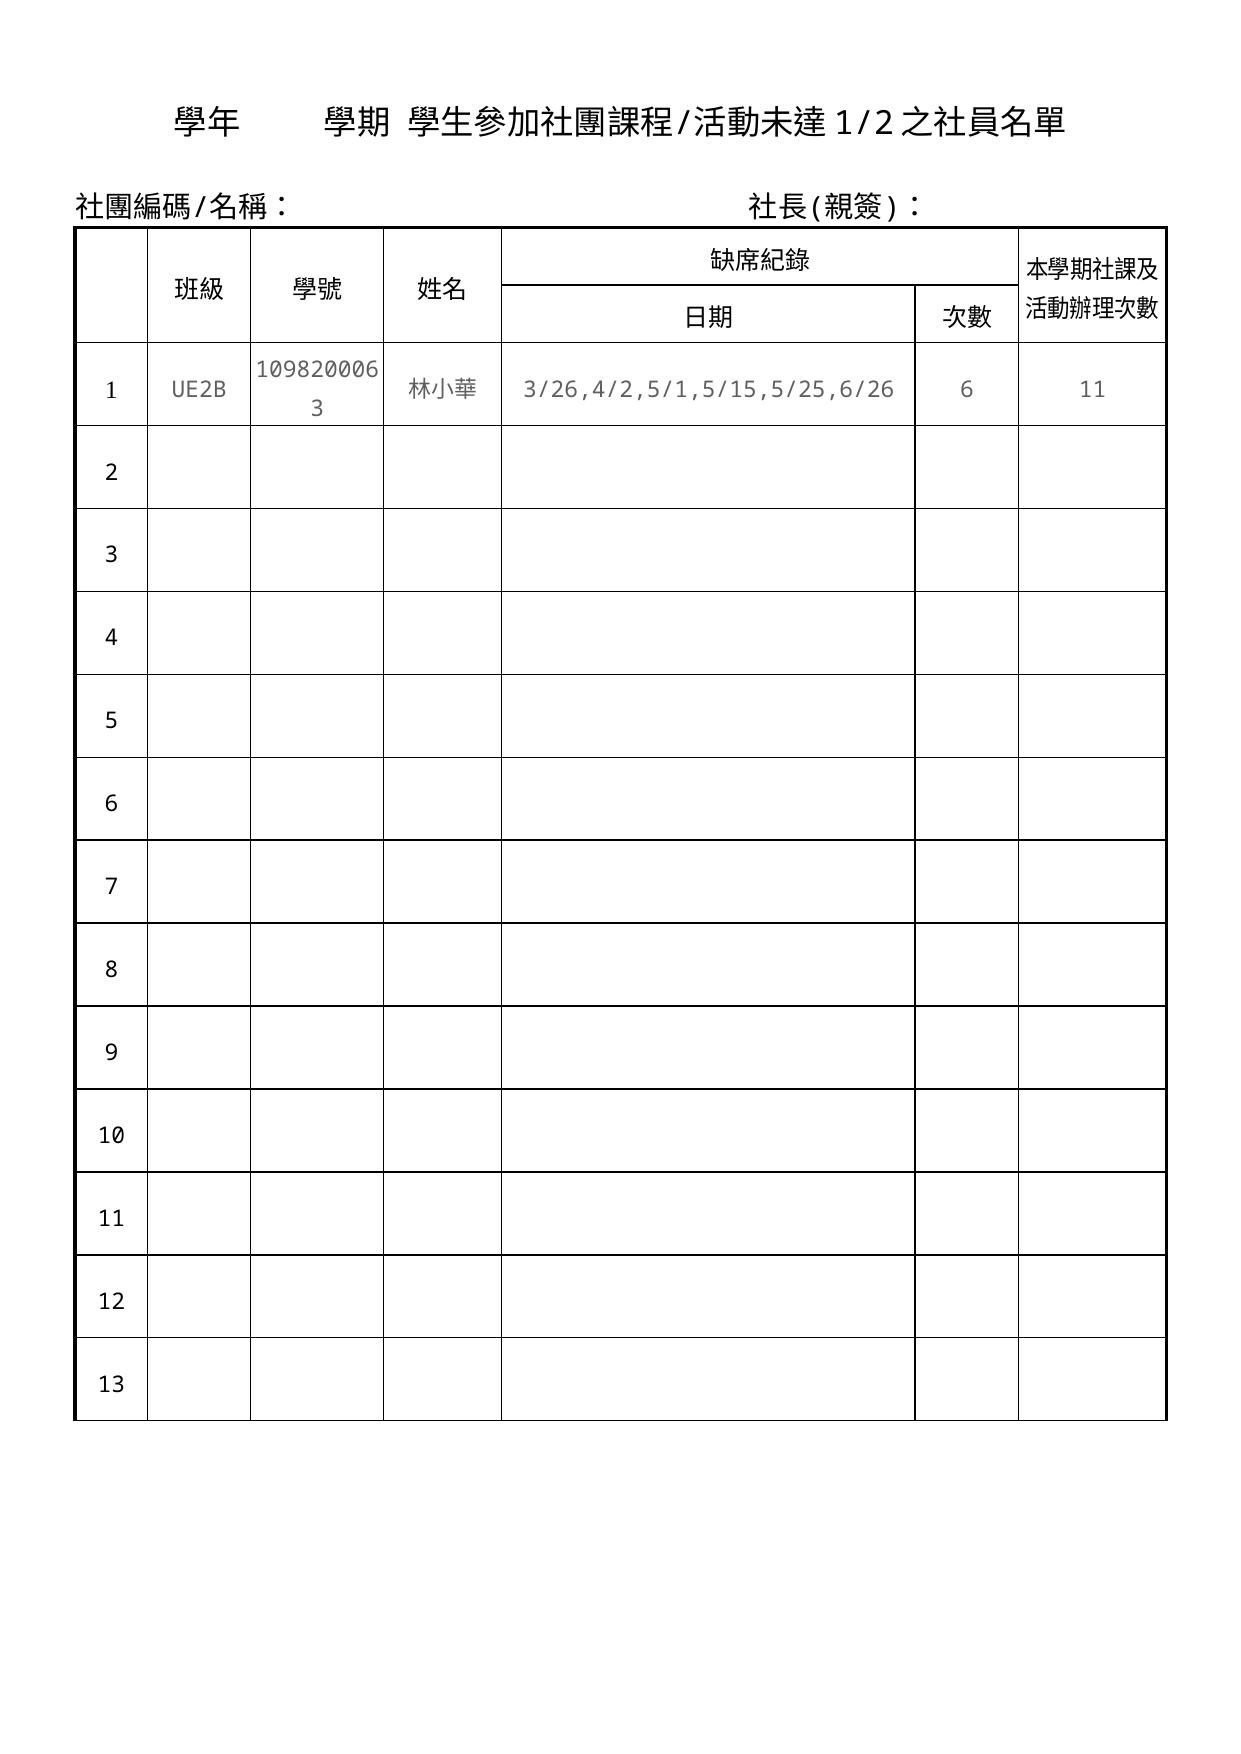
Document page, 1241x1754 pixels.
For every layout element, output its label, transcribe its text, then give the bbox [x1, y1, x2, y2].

table_header [77, 229, 147, 342]
table_cell [502, 1338, 914, 1420]
table_cell [384, 426, 501, 508]
table_cell [502, 675, 914, 756]
table_cell [916, 1090, 1018, 1171]
table_cell [502, 509, 914, 591]
table_cell [384, 1256, 501, 1337]
table_cell 1098200063 [251, 343, 383, 425]
table_header 班級 [148, 229, 250, 342]
table_header 缺席紀錄 [502, 229, 1018, 284]
table_cell 2 [77, 426, 147, 508]
table_cell [251, 1173, 383, 1254]
table_cell [502, 1090, 914, 1171]
table_cell 林小華 [384, 343, 501, 425]
table_cell [148, 592, 250, 673]
table_cell 11 [1019, 343, 1165, 425]
table_cell 6 [77, 758, 147, 839]
table_cell [1019, 592, 1165, 673]
table_cell [384, 924, 501, 1005]
table_cell [1019, 675, 1165, 756]
table_cell [1019, 426, 1165, 508]
table_cell [148, 1256, 250, 1337]
table_cell [251, 1256, 383, 1337]
table_cell 5 [77, 675, 147, 756]
table_cell [384, 1007, 501, 1088]
table_cell UE2B [148, 343, 250, 425]
table_cell [1019, 758, 1165, 839]
table_cell [916, 841, 1018, 922]
table_cell [384, 1338, 501, 1420]
table_cell 11 [77, 1173, 147, 1254]
table_cell 3/26,4/2,5/1,5/15,5/25,6/26 [502, 343, 914, 425]
table_cell [251, 1338, 383, 1420]
table_cell [502, 1007, 914, 1088]
table_header 本學期社課及活動辦理次數 [1019, 229, 1165, 342]
table_cell [1019, 1007, 1165, 1088]
table_cell [916, 1256, 1018, 1337]
table_header 學號 [251, 229, 383, 342]
table_cell [916, 509, 1018, 591]
table_cell [1019, 1256, 1165, 1337]
table_cell [148, 1173, 250, 1254]
text 學年 學期 學生參加社團課程/活動未達1/2之社員名單 [75, 96, 1165, 144]
table_cell 7 [77, 841, 147, 922]
table_cell [502, 841, 914, 922]
table_cell [148, 675, 250, 756]
table_cell 10 [77, 1090, 147, 1171]
table_cell [251, 1007, 383, 1088]
table_cell [148, 924, 250, 1005]
table_cell 8 [77, 924, 147, 1005]
table_header 姓名 [384, 229, 501, 342]
table_cell [148, 841, 250, 922]
table_cell [148, 509, 250, 591]
table_cell [251, 1090, 383, 1171]
table_cell [916, 675, 1018, 756]
table_cell [251, 758, 383, 839]
table_cell 3 [77, 509, 147, 591]
table_cell [384, 841, 501, 922]
table_cell [916, 592, 1018, 673]
table_cell 日期 [502, 286, 914, 342]
table_cell [251, 592, 383, 673]
table_cell [384, 592, 501, 673]
table_cell 13 [77, 1338, 147, 1420]
table_cell [502, 426, 914, 508]
table_cell [502, 924, 914, 1005]
table_cell [502, 758, 914, 839]
table_cell [251, 841, 383, 922]
table_cell [916, 426, 1018, 508]
table_cell [148, 1007, 250, 1088]
table_cell [1019, 924, 1165, 1005]
table_cell 4 [77, 592, 147, 673]
table_cell [502, 1256, 914, 1337]
table_cell [251, 675, 383, 756]
table_cell [148, 1338, 250, 1420]
table_cell [916, 1007, 1018, 1088]
table_cell [384, 509, 501, 591]
table_cell [148, 426, 250, 508]
table_cell [384, 1090, 501, 1171]
table_cell [502, 592, 914, 673]
table_cell 1 [77, 343, 147, 425]
table_cell [916, 924, 1018, 1005]
table_cell 9 [77, 1007, 147, 1088]
table_cell [1019, 1173, 1165, 1254]
table_cell [384, 1173, 501, 1254]
table_cell [251, 426, 383, 508]
table_cell [1019, 841, 1165, 922]
table_cell [384, 758, 501, 839]
table_cell 12 [77, 1256, 147, 1337]
table_cell 6 [916, 343, 1018, 425]
table_cell [916, 758, 1018, 839]
table_cell [1019, 509, 1165, 591]
table_cell [148, 758, 250, 839]
table_cell [251, 924, 383, 1005]
text 社團編碼/名稱： 社長(親簽)： [75, 184, 1165, 226]
table_cell [148, 1090, 250, 1171]
table_cell [916, 1173, 1018, 1254]
table_cell [251, 509, 383, 591]
table_cell [502, 1173, 914, 1254]
table_cell [1019, 1090, 1165, 1171]
table_cell [916, 1338, 1018, 1420]
table_cell [384, 675, 501, 756]
table_cell [1019, 1338, 1165, 1420]
table_cell 次數 [916, 286, 1018, 342]
